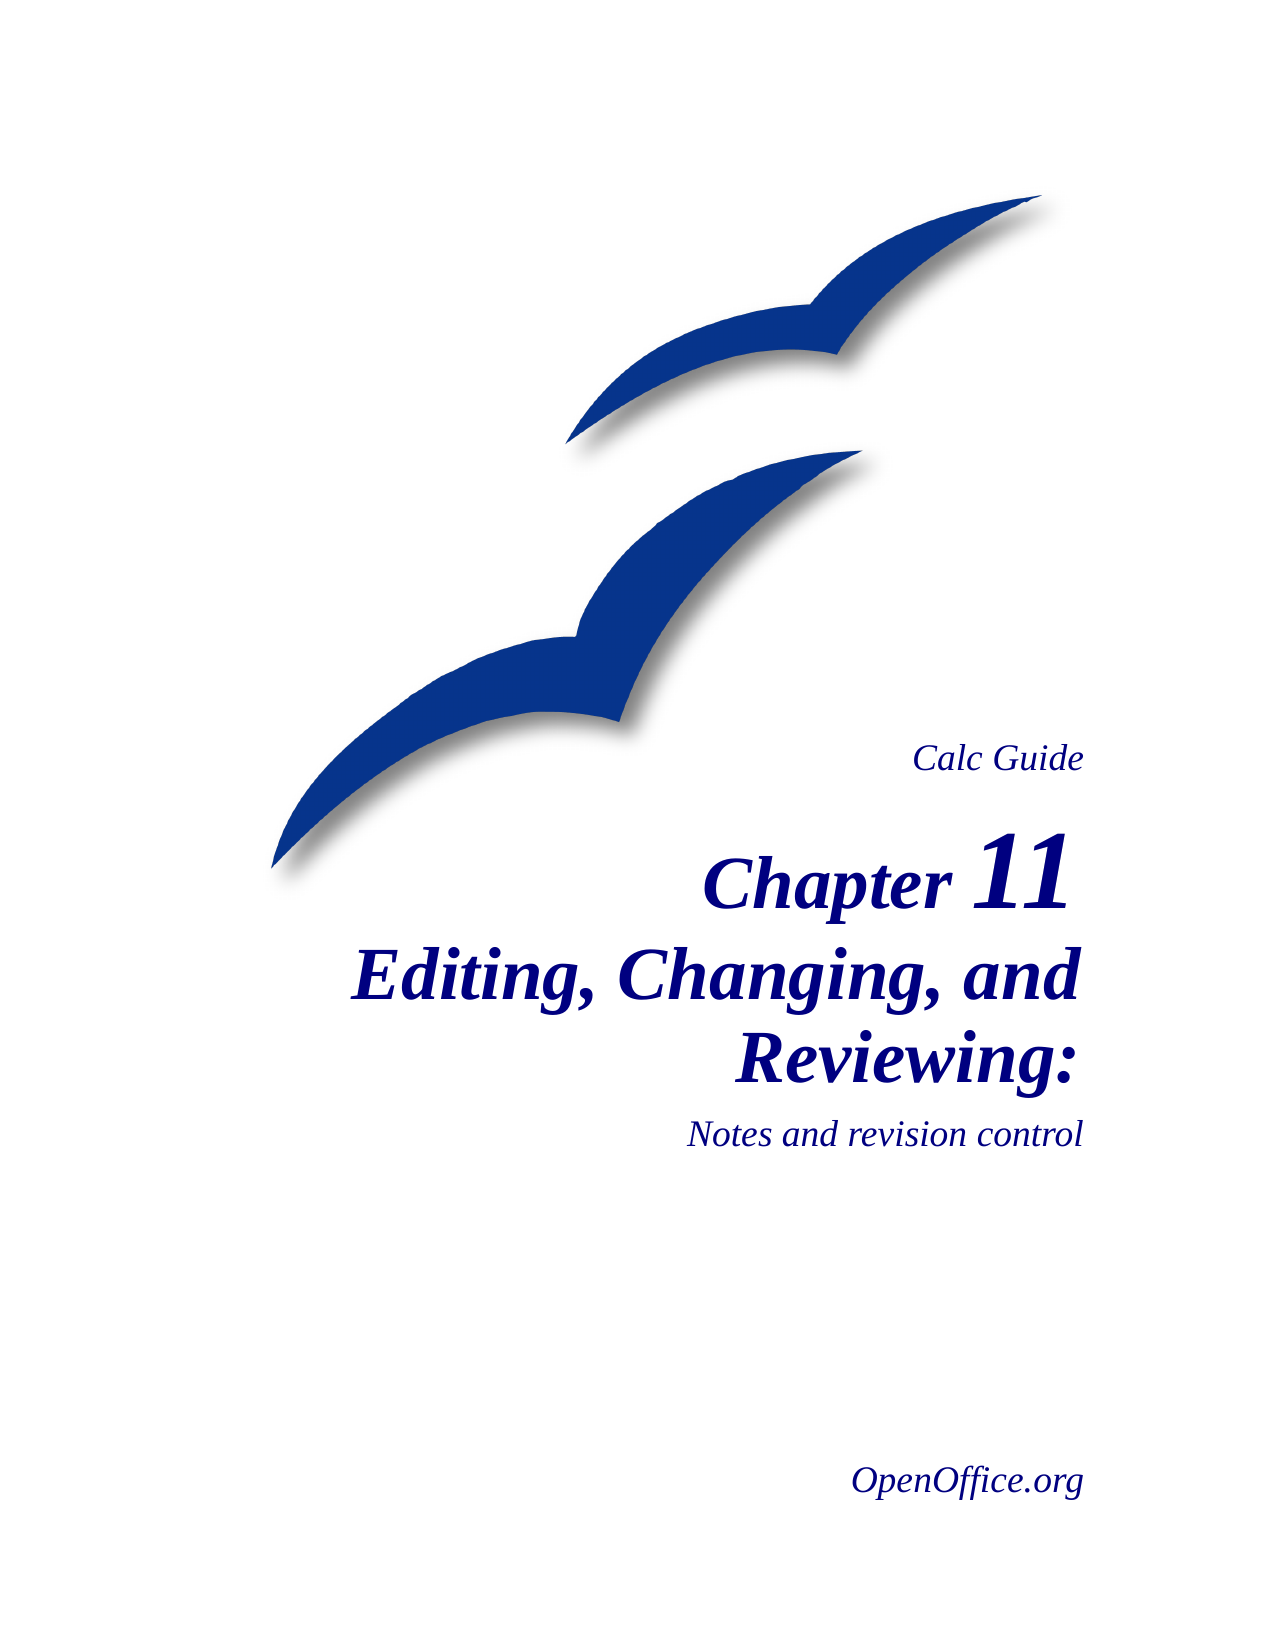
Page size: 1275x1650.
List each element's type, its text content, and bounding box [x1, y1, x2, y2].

subtitle Notes and revision control [187, 1113, 1087, 1154]
picture [843, 878, 857, 905]
picture [256, 180, 1084, 910]
text Calc Guide [187, 737, 256, 778]
subtitle Chapter 11 Editing, Changing, and Reviewing: [187, 808, 1087, 1098]
